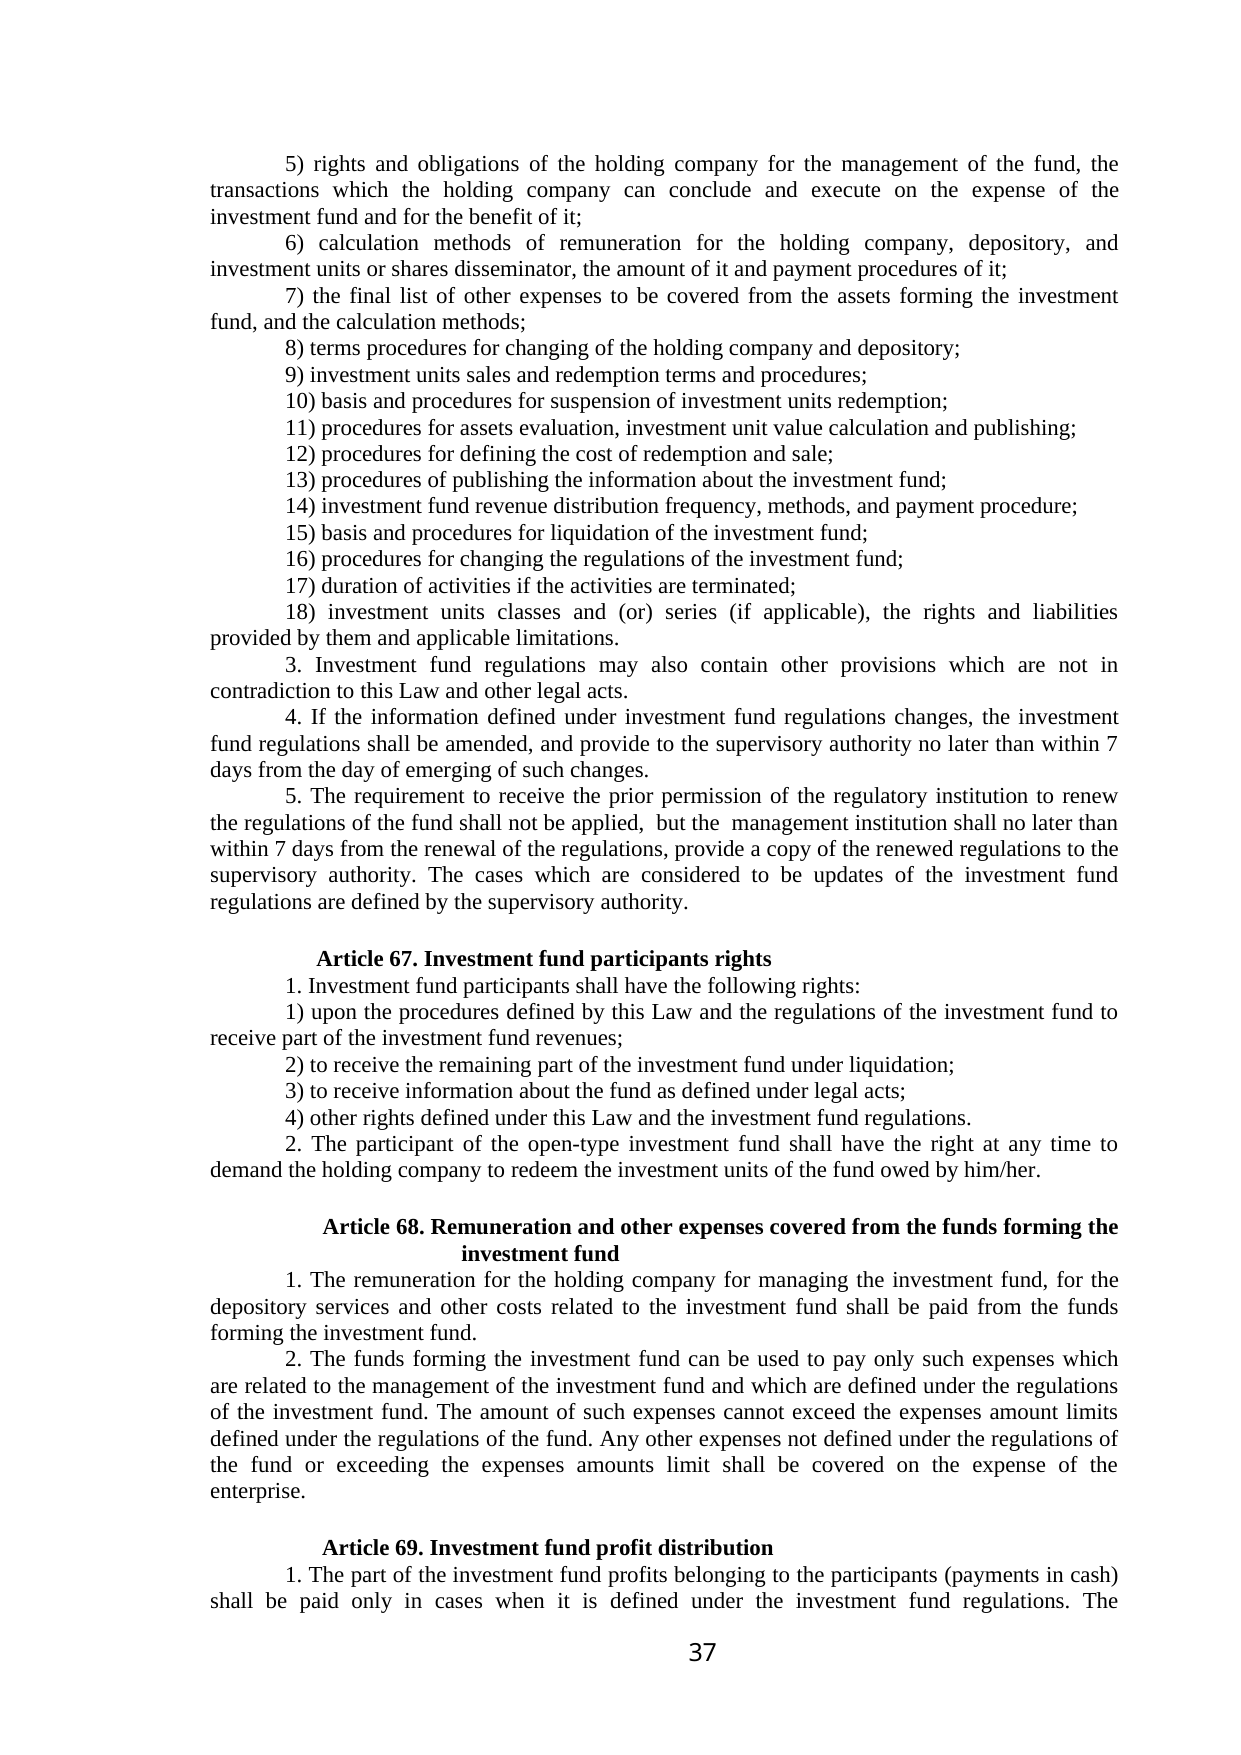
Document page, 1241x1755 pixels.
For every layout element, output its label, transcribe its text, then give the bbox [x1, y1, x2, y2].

text 1. Investment fund participants shall have the following rights: [210, 972, 1120, 998]
text Article 68. Remuneration and other expenses covered from the funds forming the investment fund [284, 1211, 1120, 1266]
text 12) procedures for defining the cost of redemption and sale; [210, 440, 1120, 466]
text 5) rights and obligations of the holding company for the management of the fund, the transactions which the holding company can conclude and execute on the expense of the investment fund and for the benefit of it; [210, 150, 1120, 229]
text 4. If the information defined under investment fund regulations changes, the investment fund regulations shall be amended, and provide to the supervisory authority no later than within 7 days from the day of emerging of such changes. [210, 703, 1120, 782]
text 7) the final list of other expenses to be covered from the assets forming the investment fund, and the calculation methods; [210, 282, 1120, 334]
text 2. The participant of the open-type investment fund shall have the right at any time to demand the holding company to redeem the investment units of the fund owed by him/her. [210, 1130, 1120, 1183]
text 1. The remuneration for the holding company for managing the investment fund, for the depository services and other costs related to the investment fund shall be paid from the funds forming the investment fund. [210, 1266, 1120, 1346]
text 15) basis and procedures for liquidation of the investment fund; [210, 519, 1120, 545]
text 5. The requirement to receive the prior permission of the regulatory institution to renew the regulations of the fund shall not be applied, but the management institution shall no later than within 7 days from the renewal of the regulations, provide a copy of the renewed regulations to the supervisory authority. The cases which are considered to be updates of the investment fund regulations are defined by the supervisory authority. [210, 782, 1120, 914]
text 1. The part of the investment fund profits belonging to the participants (payments in cash) shall be paid only in cases when it is defined under the investment fund regulations. The [210, 1561, 1120, 1614]
text 2. The funds forming the investment fund can be used to pay only such expenses which are related to the management of the investment fund and which are defined under the regulations of the investment fund. The amount of such expenses cannot exceed the expenses amount limits defined under the regulations of the fund. Any other expenses not defined under the regulations of the fund or exceeding the expenses amounts limit shall be covered on the expense of the enterprise. [210, 1346, 1120, 1504]
text 1) upon the procedures defined by this Law and the regulations of the investment fund to receive part of the investment fund revenues; [210, 998, 1120, 1051]
text 17) duration of activities if the activities are terminated; [210, 572, 1120, 598]
text 6) calculation methods of remuneration for the holding company, depository, and investment units or shares disseminator, the amount of it and payment procedures of it; [210, 229, 1120, 282]
text 4) other rights defined under this Law and the investment fund regulations. [210, 1103, 1120, 1130]
text 18) investment units classes and (or) series (if applicable), the rights and liabilities provided by them and applicable limitations. [210, 598, 1120, 651]
text 8) terms procedures for changing of the holding company and depository; [210, 334, 1120, 361]
text 16) procedures for changing the regulations of the investment fund; [210, 545, 1120, 572]
text 14) investment fund revenue distribution frequency, methods, and payment procedure; [210, 493, 1120, 519]
text 13) procedures of publishing the information about the investment fund; [210, 466, 1120, 493]
text Article 67. Investment fund participants rights [210, 943, 1120, 972]
text Article 69. Investment fund profit distribution [210, 1532, 1120, 1561]
text 11) procedures for assets evaluation, investment unit value calculation and publishing; [210, 413, 1120, 440]
text 2) to receive the remaining part of the investment fund under liquidation; [210, 1051, 1120, 1077]
text 10) basis and procedures for suspension of investment units redemption; [210, 387, 1120, 413]
text 3) to receive information about the fund as defined under legal acts; [210, 1077, 1120, 1103]
text 3. Investment fund regulations may also contain other provisions which are not in contradiction to this Law and other legal acts. [210, 651, 1120, 703]
text 9) investment units sales and redemption terms and procedures; [210, 361, 1120, 387]
